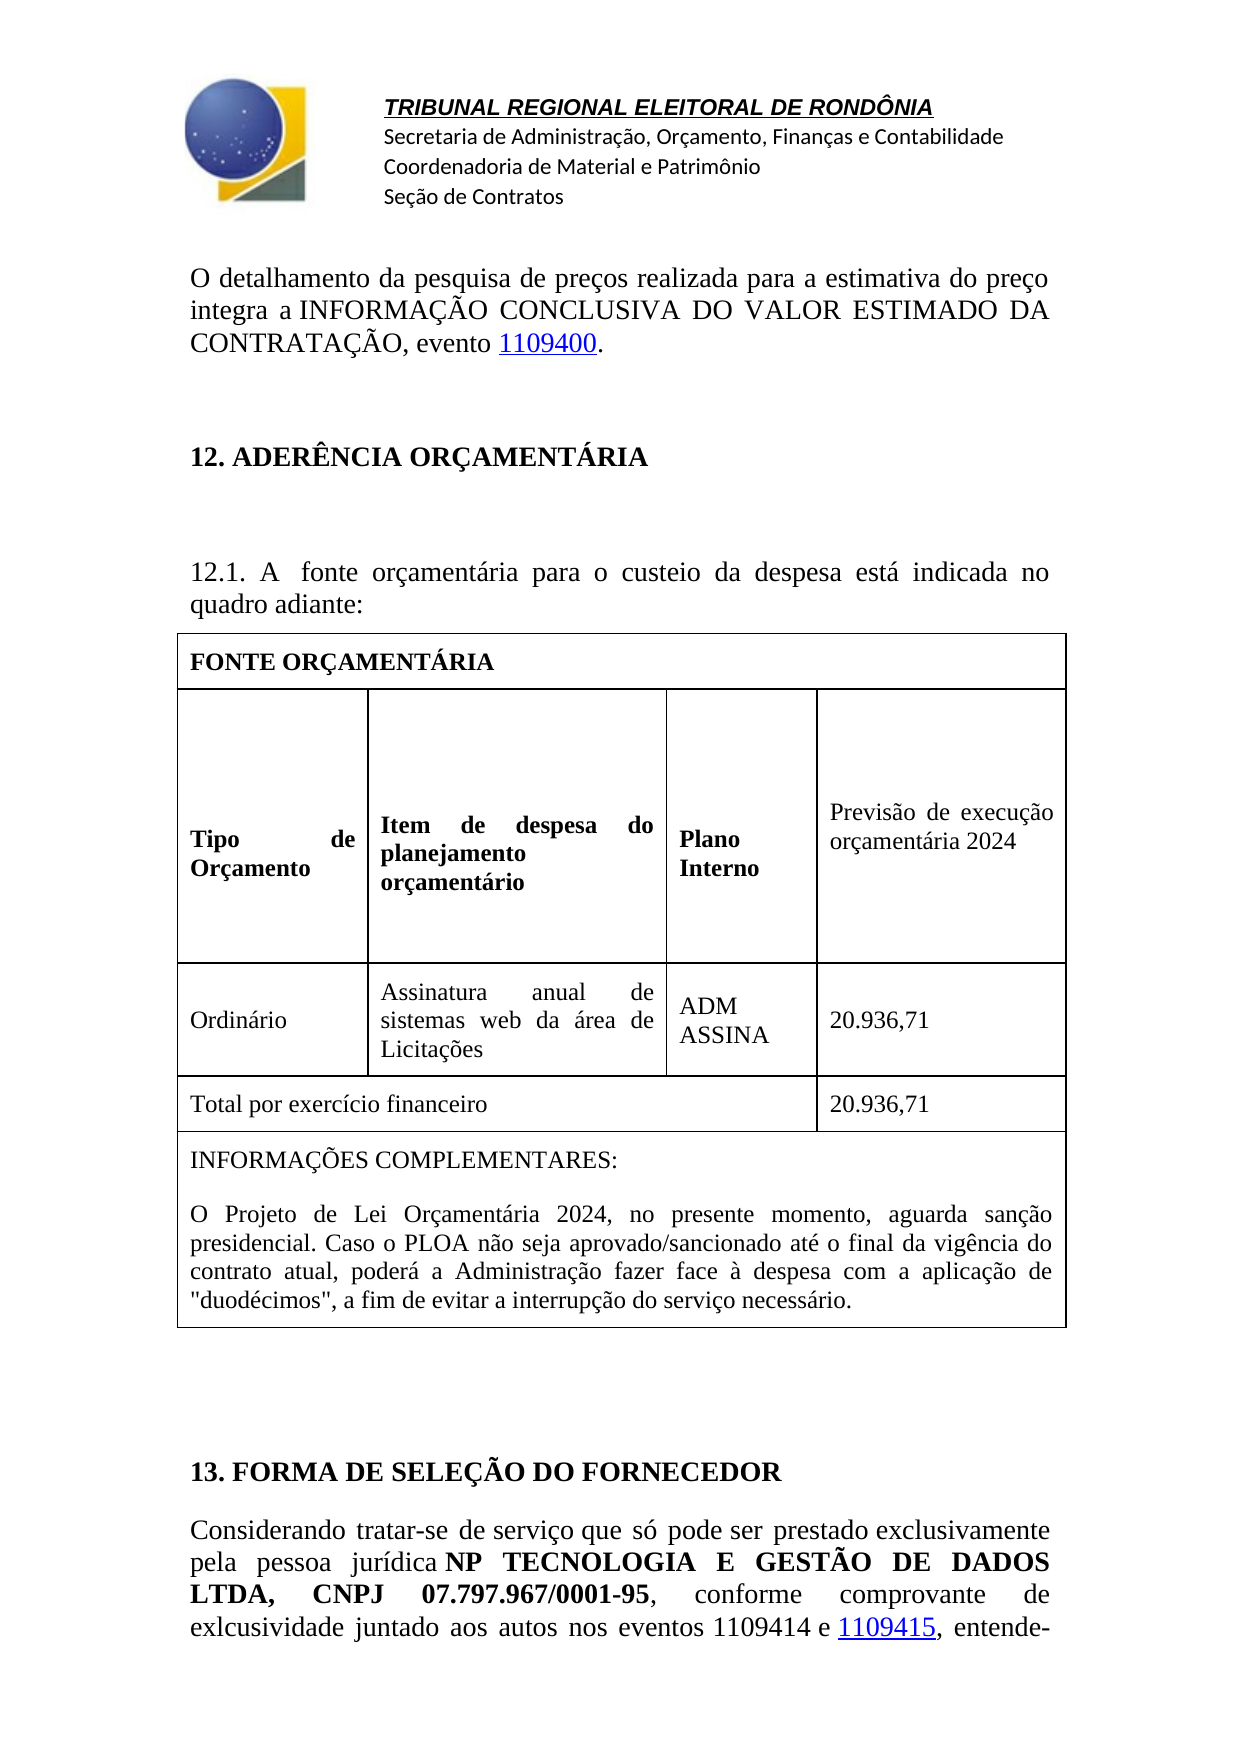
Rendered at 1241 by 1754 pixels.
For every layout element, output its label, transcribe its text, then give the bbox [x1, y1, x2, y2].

table_cell 20.936,71 [818, 1077, 1065, 1131]
table_cell ADM ASSINA [667, 964, 816, 1075]
table_cell 20.936,71 [818, 964, 1065, 1075]
text 12.1. A fonte orçamentária para o custeio da despesa está indicada no quadro adiante: [190, 555, 1051, 620]
table_cell Previsão de execução orçamentária 2024 [818, 690, 1065, 962]
table_header FONTE ORÇAMENTÁRIA [178, 634, 1065, 688]
text 12. ADERÊNCIA ORÇAMENTÁRIA [190, 440, 1051, 473]
text O detalhamento da pesquisa de preços realizada para a estimativa do preço integra a INFORMAÇÃO CONCLUSIVA DO VALOR ESTIMADO DA CONTRATAÇÃO, evento 1109400. [190, 261, 1051, 358]
text 13. FORMA DE SELEÇÃO DO FORNECEDOR [190, 1455, 1051, 1488]
text Considerando tratar-se de serviço que só pode ser prestado exclusivamente pela pessoa jurídica NP TECNOLOGIA E GESTÃO DE DADOS LTDA, CNPJ 07.797.967/0001-95, conforme comprovante de exlcusividade juntado aos autos nos eventos 1109414 e 1109415, entende- [190, 1513, 1051, 1642]
table_cell Ordinário [178, 964, 367, 1075]
table_cell Tipo de Orçamento [178, 690, 367, 962]
table_cell Item de despesa do planejamento orçamentário [369, 690, 666, 962]
table_cell Total por exercício financeiro [178, 1077, 816, 1131]
table_cell Assinatura anual de sistemas web da área de Licitações [369, 964, 666, 1075]
table_cell Plano Interno [667, 690, 816, 962]
table_cell INFORMAÇÕES COMPLEMENTARES: O Projeto de Lei Orçamentária 2024, no presente momento, aguarda sanção presidencial. Caso o PLOA não seja aprovado/sancionado até o final da vigência do contrato atual, poderá a Administração fazer face à despesa com a aplicação de "duodécimos", a fim de evitar a interrupção do serviço necessário. [178, 1132, 1065, 1326]
